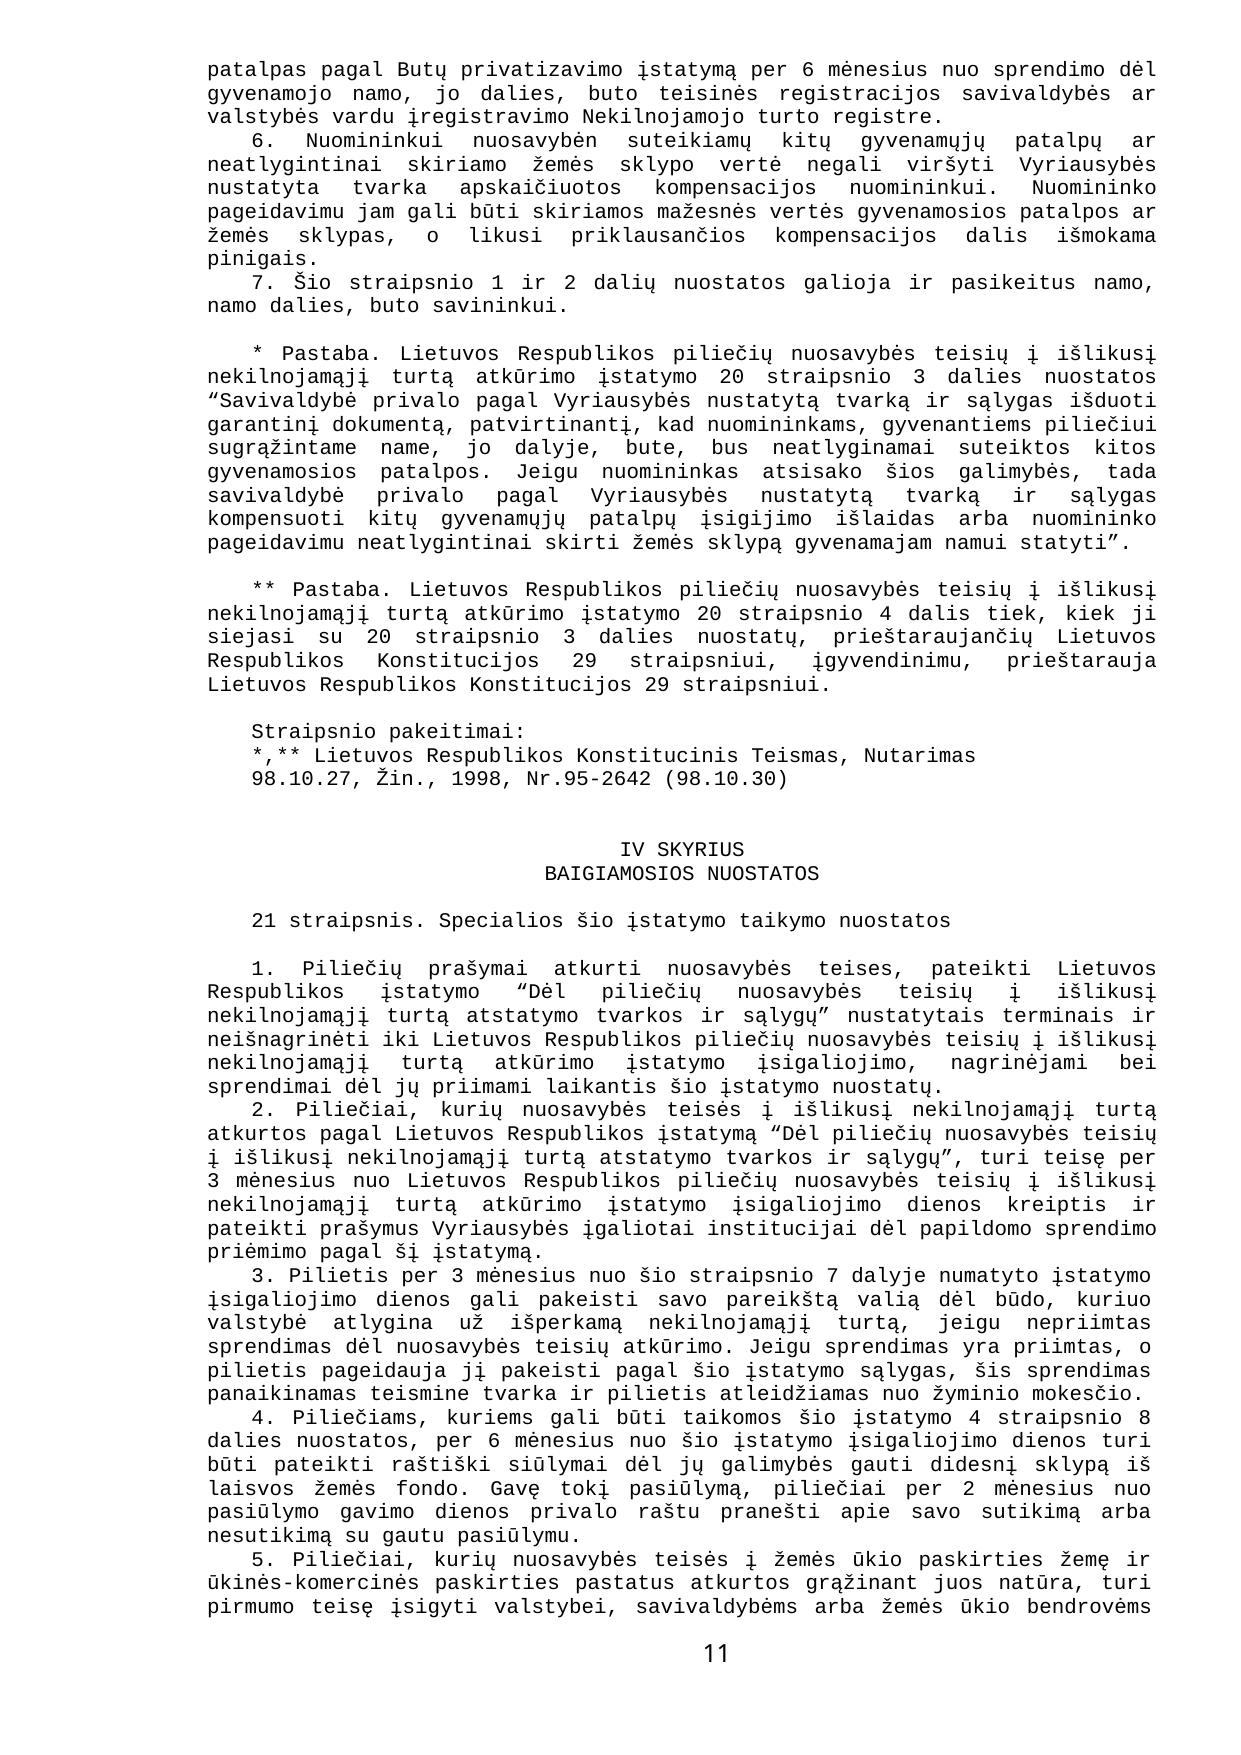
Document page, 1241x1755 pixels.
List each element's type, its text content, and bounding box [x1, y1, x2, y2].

text 98.10.27, Žin., 1998, Nr.95-2642 (98.10.30) [207, 768, 1152, 792]
text BAIGIAMOSIOS NUOSTATOS [207, 863, 1157, 887]
text 6. Nuomininkui nuosavybėn suteikiamų kitų gyvenamųjų patalpų ar neatlygintinai skiriamo žemės sklypo vertė negali viršyti Vyriausybės nustatyta tvarka apskaičiuotos kompensacijos nuomininkui. Nuomininko pageidavimu jam gali būti skiriamos mažesnės vertės gyvenamosios patalpos ar žemės sklypas, o likusi priklausančios kompensacijos dalis išmokama pinigais. [207, 130, 1157, 272]
text 5. Piliečiai, kurių nuosavybės teisės į žemės ūkio paskirties žemę ir ūkinės-komercinės paskirties pastatus atkurtos grąžinant juos natūra, turi pirmumo teisę įsigyti valstybei, savivaldybėms arba žemės ūkio bendrovėms [207, 1549, 1152, 1620]
text *,** Lietuvos Respublikos Konstitucinis Teismas, Nutarimas [207, 745, 1152, 768]
text patalpas pagal Butų privatizavimo įstatymą per 6 mėnesius nuo sprendimo dėl gyvenamojo namo, jo dalies, buto teisinės registracijos savivaldybės ar valstybės vardu įregistravimo Nekilnojamojo turto registre. [207, 59, 1157, 130]
text 3. Pilietis per 3 mėnesius nuo šio straipsnio 7 dalyje numatyto įstatymo įsigaliojimo dienos gali pakeisti savo pareikštą valią dėl būdo, kuriuo valstybė atlygina už išperkamą nekilnojamąjį turtą, jeigu nepriimtas sprendimas dėl nuosavybės teisių atkūrimo. Jeigu sprendimas yra priimtas, o pilietis pageidauja jį pakeisti pagal šio įstatymo sąlygas, šis sprendimas panaikinamas teismine tvarka ir pilietis atleidžiamas nuo žyminio mokesčio. [207, 1265, 1152, 1407]
text 2. Piliečiai, kurių nuosavybės teisės į išlikusį nekilnojamąjį turtą atkurtos pagal Lietuvos Respublikos įstatymą “Dėl piliečių nuosavybės teisių į išlikusį nekilnojamąjį turtą atstatymo tvarkos ir sąlygų”, turi teisę per 3 mėnesius nuo Lietuvos Respublikos piliečių nuosavybės teisių į išlikusį nekilnojamąjį turtą atkūrimo įstatymo įsigaliojimo dienos kreiptis ir pateikti prašymus Vyriausybės įgaliotai institucijai dėl papildomo sprendimo priėmimo pagal šį įstatymą. [207, 1099, 1157, 1265]
text 7. Šio straipsnio 1 ir 2 dalių nuostatos galioja ir pasikeitus namo, namo dalies, buto savininkui. [207, 272, 1157, 319]
text * Pastaba. Lietuvos Respublikos piliečių nuosavybės teisių į išlikusį nekilnojamąjį turtą atkūrimo įstatymo 20 straipsnio 3 dalies nuostatos “Savivaldybė privalo pagal Vyriausybės nustatytą tvarką ir sąlygas išduoti garantinį dokumentą, patvirtinantį, kad nuomininkams, gyvenantiems piliečiui sugrąžintame name, jo dalyje, bute, bus neatlyginamai suteiktos kitos gyvenamosios patalpos. Jeigu nuomininkas atsisako šios galimybės, tada savivaldybė privalo pagal Vyriausybės nustatytą tvarką ir sąlygas kompensuoti kitų gyvenamųjų patalpų įsigijimo išlaidas arba nuomininko pageidavimu neatlygintinai skirti žemės sklypą gyvenamajam namui statyti”. [207, 343, 1157, 556]
text 4. Piliečiams, kuriems gali būti taikomos šio įstatymo 4 straipsnio 8 dalies nuostatos, per 6 mėnesius nuo šio įstatymo įsigaliojimo dienos turi būti pateikti raštiški siūlymai dėl jų galimybės gauti didesnį sklypą iš laisvos žemės fondo. Gavę tokį pasiūlymą, piliečiai per 2 mėnesius nuo pasiūlymo gavimo dienos privalo raštu pranešti apie savo sutikimą arba nesutikimą su gautu pasiūlymu. [207, 1407, 1152, 1549]
text Straipsnio pakeitimai: [207, 721, 1157, 745]
text ** Pastaba. Lietuvos Respublikos piliečių nuosavybės teisių į išlikusį nekilnojamąjį turtą atkūrimo įstatymo 20 straipsnio 4 dalis tiek, kiek ji siejasi su 20 straipsnio 3 dalies nuostatų, prieštaraujančių Lietuvos Respublikos Konstitucijos 29 straipsniui, įgyvendinimu, prieštarauja Lietuvos Respublikos Konstitucijos 29 straipsniui. [207, 579, 1157, 697]
text IV SKYRIUS [207, 839, 1157, 863]
text 21 straipsnis. Specialios šio įstatymo taikymo nuostatos [207, 910, 1157, 934]
text 1. Piliečių prašymai atkurti nuosavybės teises, pateikti Lietuvos Respublikos įstatymo “Dėl piliečių nuosavybės teisių į išlikusį nekilnojamąjį turtą atstatymo tvarkos ir sąlygų” nustatytais terminais ir neišnagrinėti iki Lietuvos Respublikos piliečių nuosavybės teisių į išlikusį nekilnojamąjį turtą atkūrimo įstatymo įsigaliojimo, nagrinėjami bei sprendimai dėl jų priimami laikantis šio įstatymo nuostatų. [207, 958, 1157, 1099]
